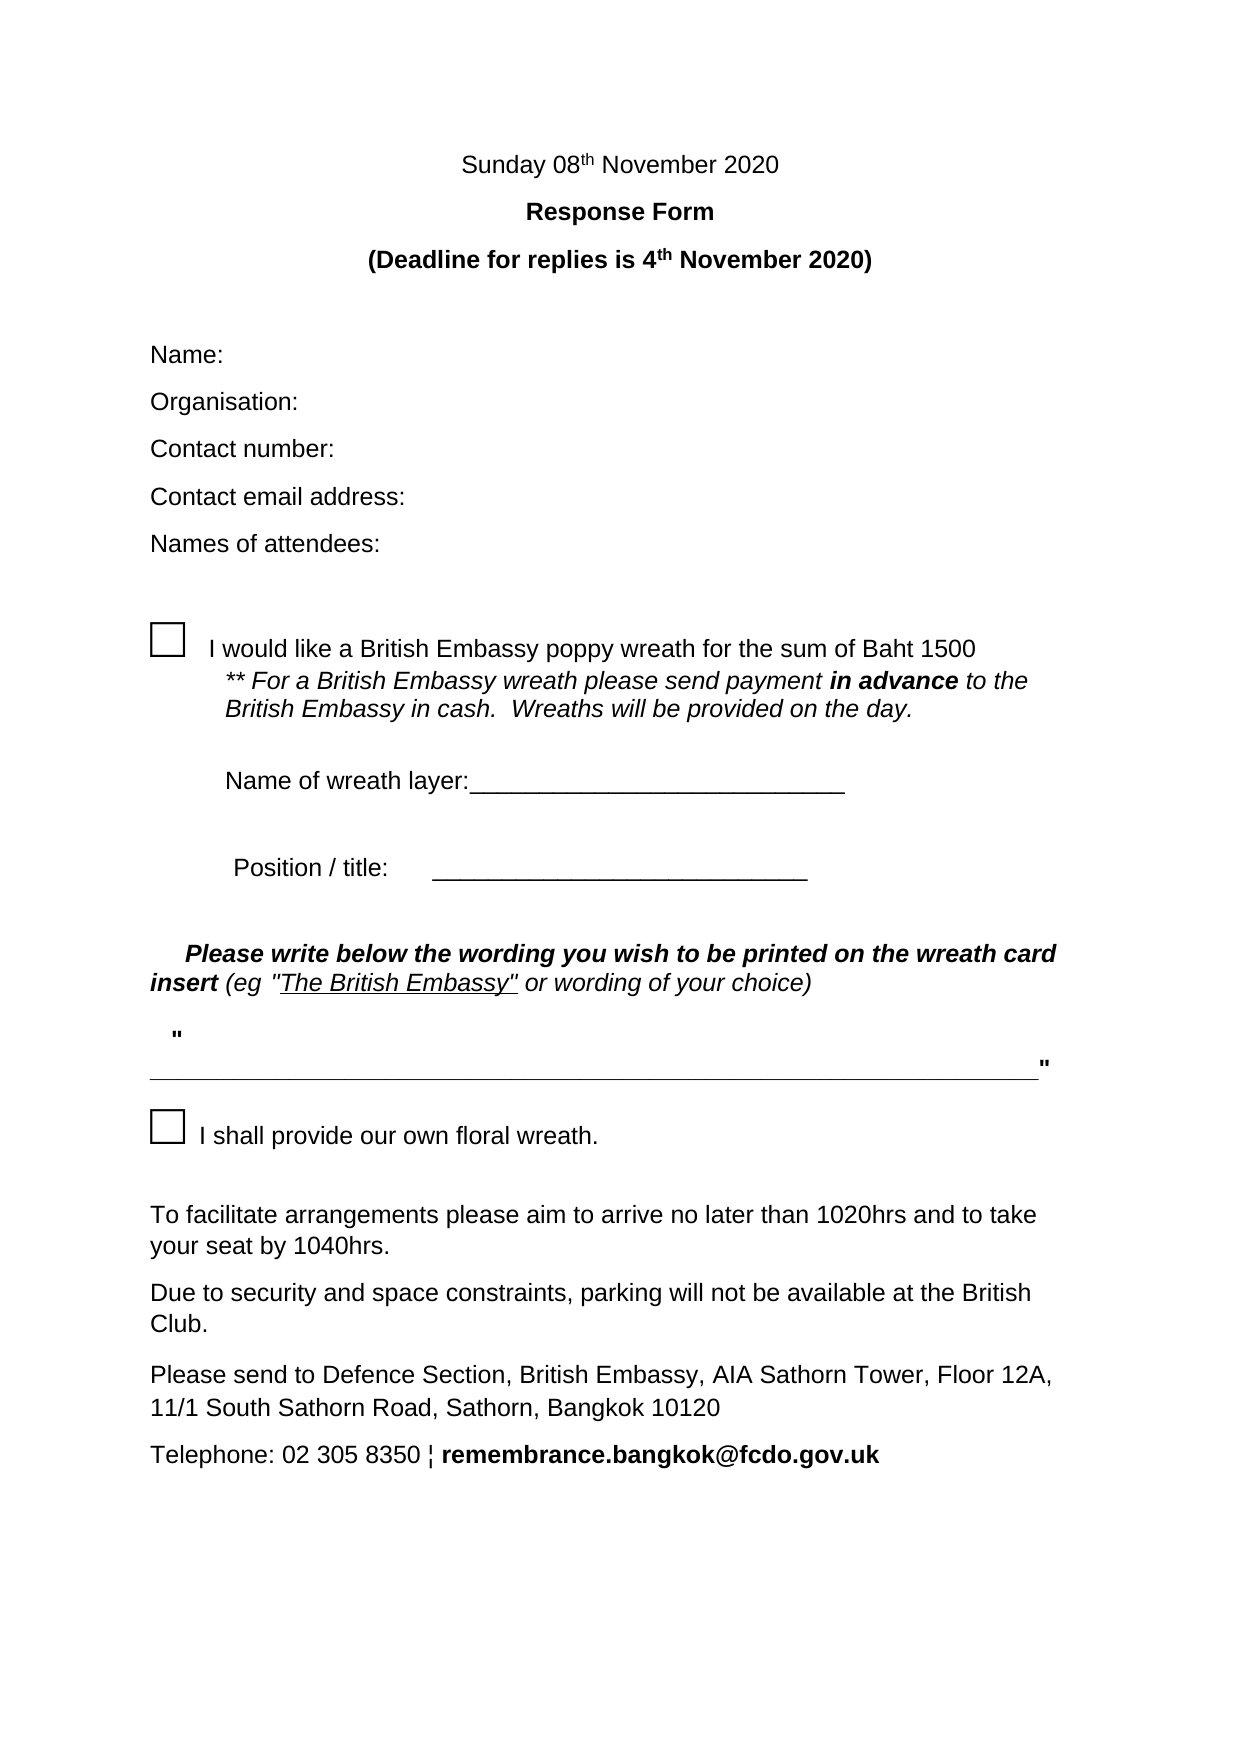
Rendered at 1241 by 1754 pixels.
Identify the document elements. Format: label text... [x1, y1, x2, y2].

text Sunday 08th November 2020 [150, 150, 1090, 179]
text □ I would like a British Embassy poppy wreath for the sum of Baht 1500 [150, 624, 1090, 666]
text Please write below the wording you wish to be printed on the wreath card insert (eg "The British Embassy" or wording of your choice) [150, 939, 1090, 996]
text Position / title: ___________________________ [150, 852, 1090, 881]
text Contact email address: [150, 482, 1090, 511]
text " ________________________________________________________________" [150, 1025, 1090, 1082]
text To facilitate arrangements please aim to arrive no later than 1020hrs and to take your seat by 1040hrs. [150, 1200, 1090, 1260]
text Due to security and space constraints, parking will not be available at the British Club. [150, 1278, 1090, 1338]
text (Deadline for replies is 4th November 2020) [150, 245, 1090, 273]
text Please send to Defence Section, British Embassy, AIA Sathorn Tower, Floor 12A, 11/1 South Sathorn Road, Sathorn, Bangkok 10120 [150, 1357, 1090, 1421]
text Contact number: [150, 434, 1090, 463]
text Telephone: 02 305 8350 ¦ remembrance.bangkok@fcdo.gov.uk [150, 1440, 1090, 1469]
text Name of wreath layer: ___________________________ [150, 766, 1090, 795]
text Names of attendees: [150, 529, 1090, 558]
text Response Form [150, 197, 1090, 226]
text □ I shall provide our own floral wreath. [150, 1111, 1090, 1153]
text Organisation: [150, 387, 1090, 416]
text Name: [150, 339, 1090, 368]
text ** For a British Embassy wreath please send payment in advance to the British Embassy in cash. Wreaths will be provided on the day. [225, 666, 1090, 723]
